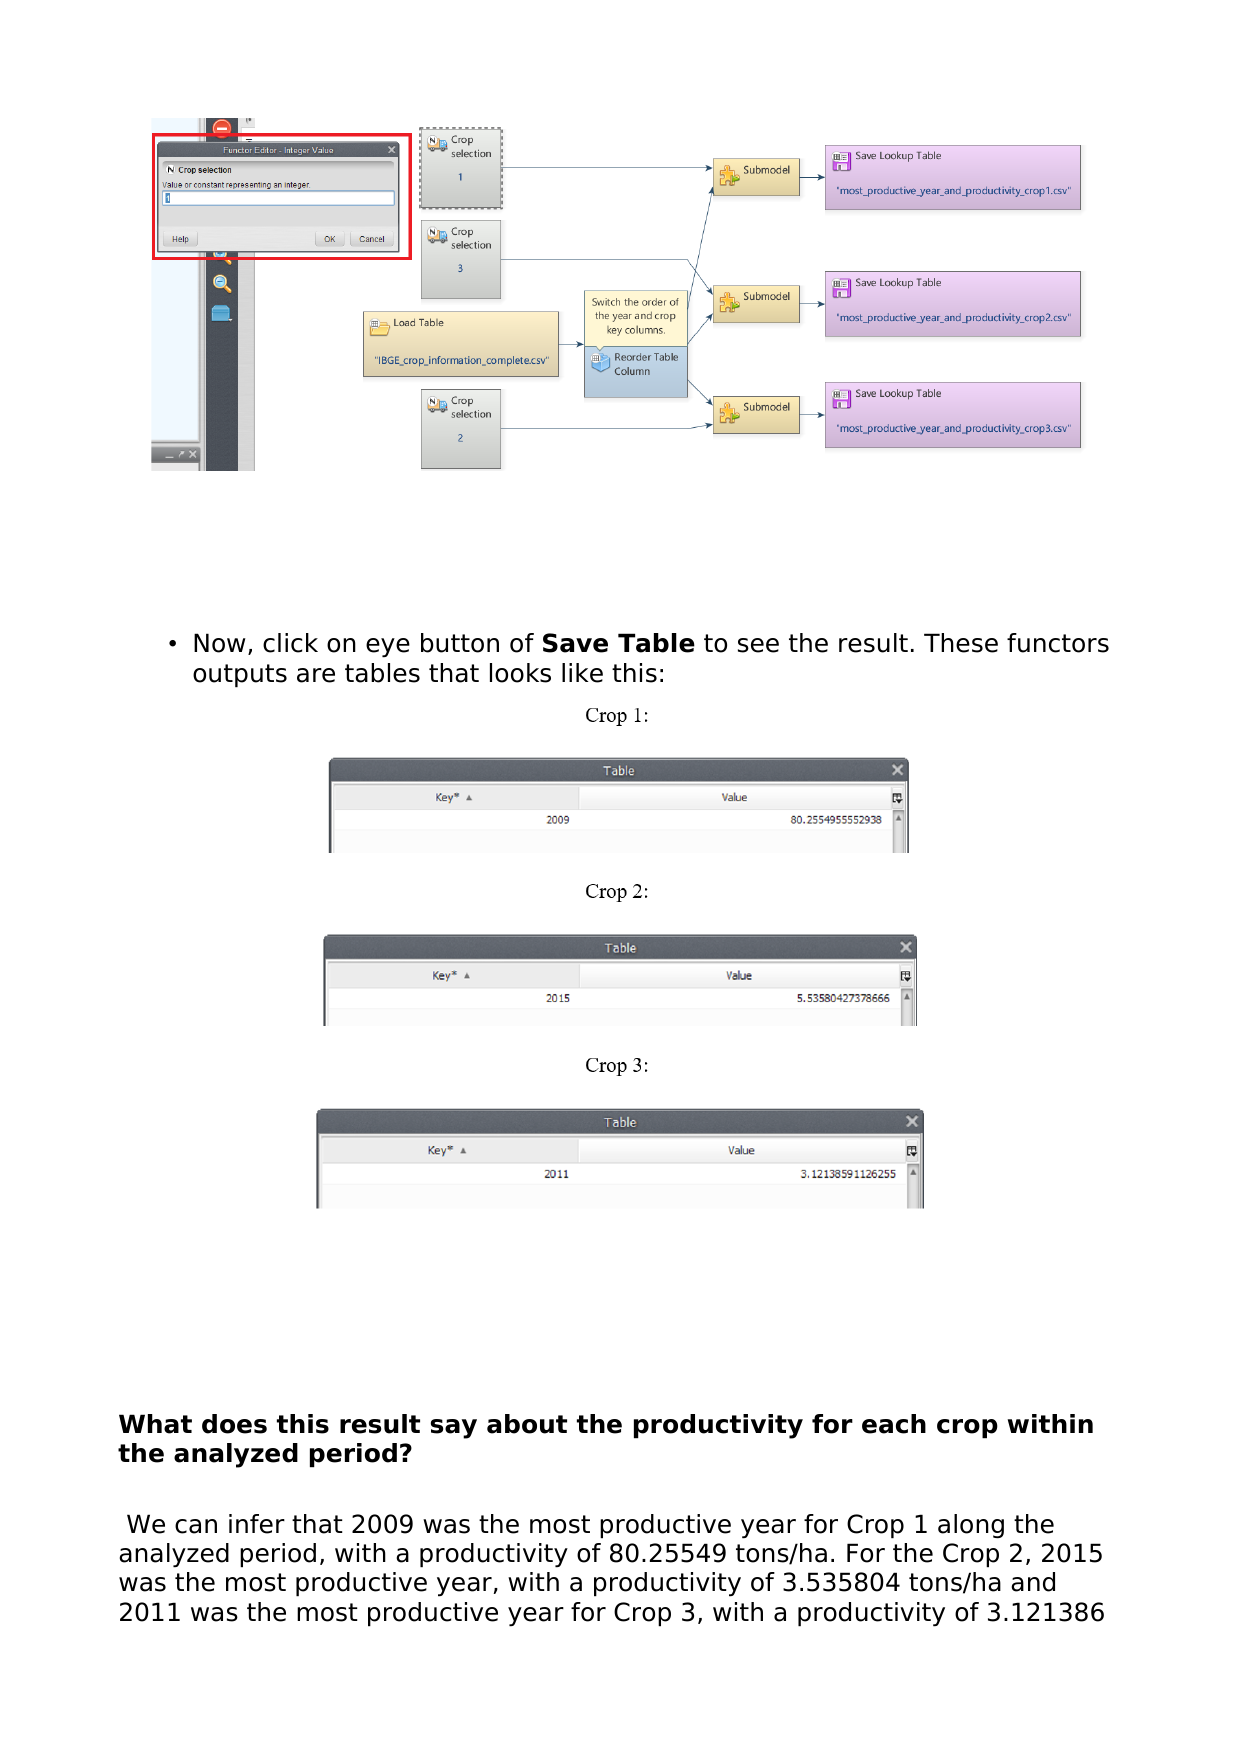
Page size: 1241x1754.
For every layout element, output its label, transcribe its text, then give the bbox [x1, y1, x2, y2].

text We can infer that 2009 was the most productive year for Crop 1 along the analyzed period, with a productivity of 80.25549 tons/ha. For the Crop 2, 2015 was the most productive year, with a productivity of 3.535804 tons/ha and 2011 was the most productive year for Crop 3, with a productivity of 3.121386 [118, 1481, 1122, 1627]
list Now, click on eye button of Save Table to see the result. These functors outputs are tables that looks like this: [177, 629, 1122, 688]
picture [151, 118, 1089, 471]
picture [307, 687, 933, 1227]
subtitle What does this result say about the productivity for each crop within the analyzed period? [118, 1410, 1122, 1468]
